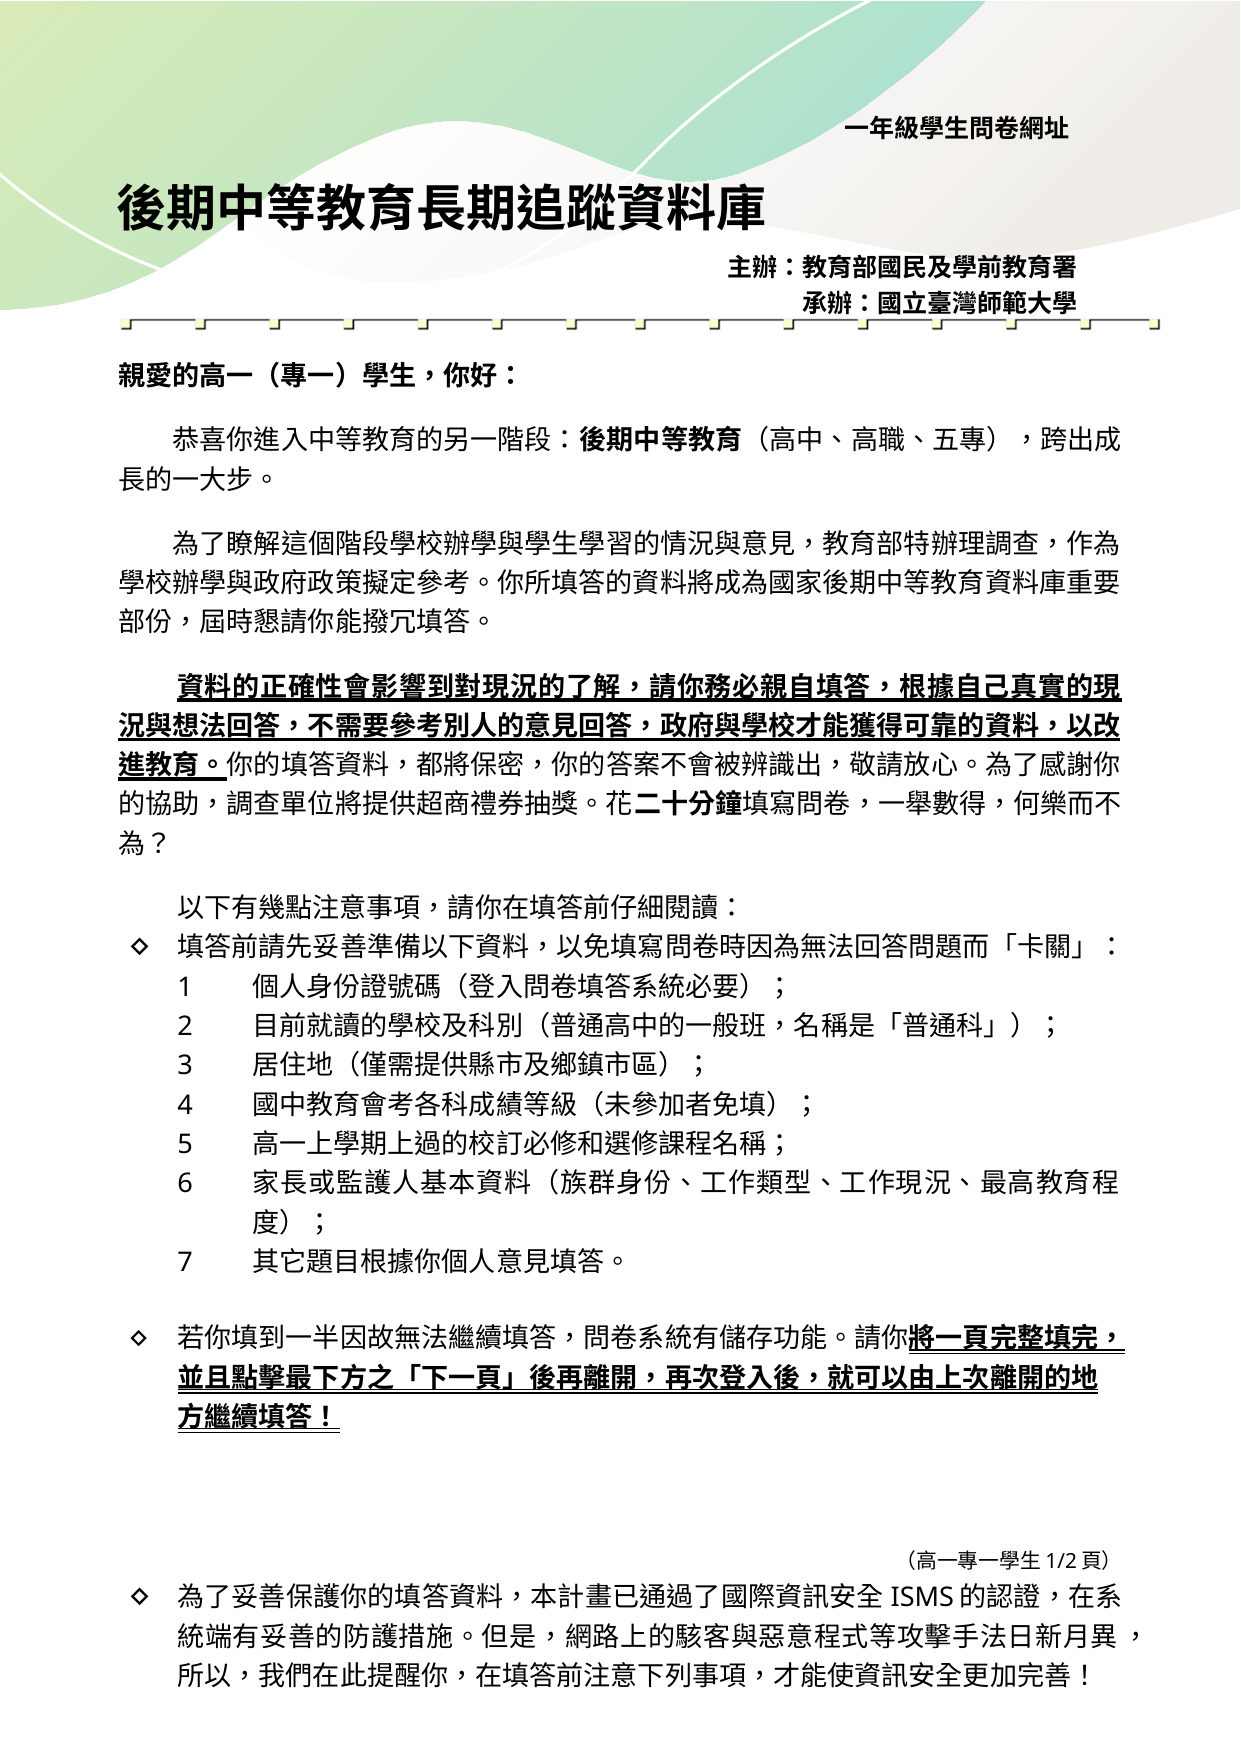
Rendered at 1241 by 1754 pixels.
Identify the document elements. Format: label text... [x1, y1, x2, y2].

list 個人身份證號碼（登入問卷填答系統必要）； [177, 964, 1122, 1004]
text 資料的正確性會影響到對現況的了解，請你務必親自填答，根據自己真實的現況與想法回答，不需要參考別人的意見回答，政府與學校才能獲得可靠的資料，以改進教育。你的填答資料，都將保密，你的答案不會被辨識出，敬請放心。為了感謝你的協助，調查單位將提供超商禮券抽獎。花二十分鐘填寫問卷，一舉數得，何樂而不為？ [118, 665, 1122, 861]
list 若你填到一半因故無法繼續填答，問卷系統有儲存功能。請你將一頁完整填完，並且點擊最下方之「下一頁」後再離開，再次登入後，就可以由上次離開的地方繼續填答！ [127, 1316, 1122, 1434]
text 恭喜你進入中等教育的另一階段：後期中等教育（高中、高職、五專），跨出成長的一大步。 [118, 418, 1122, 497]
list 目前就讀的學校及科別（普通高中的一般班，名稱是「普通科」）； [177, 1004, 1122, 1043]
list （高一專一學生1/2頁） [177, 1545, 1122, 1575]
text 為了瞭解這個階段學校辦學與學生學習的情況與意見，教育部特辦理調查，作為學校辦學與政府政策擬定參考。你所填答的資料將成為國家後期中等教育資料庫重要部份，屆時懇請你能撥冗填答。 [118, 522, 1122, 640]
list 為了妥善保護你的填答資料，本計畫已通過了國際資訊安全ISMS的認證，在系統端有妥善的防護措施。但是，網路上的駭客與惡意程式等攻擊手法日新月異，所以，我們在此提醒你，在填答前注意下列事項，才能使資訊安全更加完善！ [127, 1575, 1122, 1693]
list 居住地（僅需提供縣市及鄉鎮市區）； [177, 1043, 1122, 1083]
list 家長或監護人基本資料（族群身份、工作類型、工作現況、最高教育程度）； [177, 1161, 1122, 1240]
text 以下有幾點注意事項，請你在填答前仔細閱讀： [118, 886, 1122, 925]
list 填答前請先妥善準備以下資料，以免填寫問卷時因為無法回答問題而「卡關」： [127, 925, 1122, 964]
text 親愛的高一（專一）學生，你好： [118, 332, 1122, 393]
list 高一上學期上過的校訂必修和選修課程名稱； [177, 1122, 1122, 1161]
picture [118, 314, 1178, 332]
list 國中教育會考各科成績等級（未參加者免填）； [177, 1083, 1122, 1122]
list 其它題目根據你個人意見填答。 [177, 1240, 1122, 1279]
